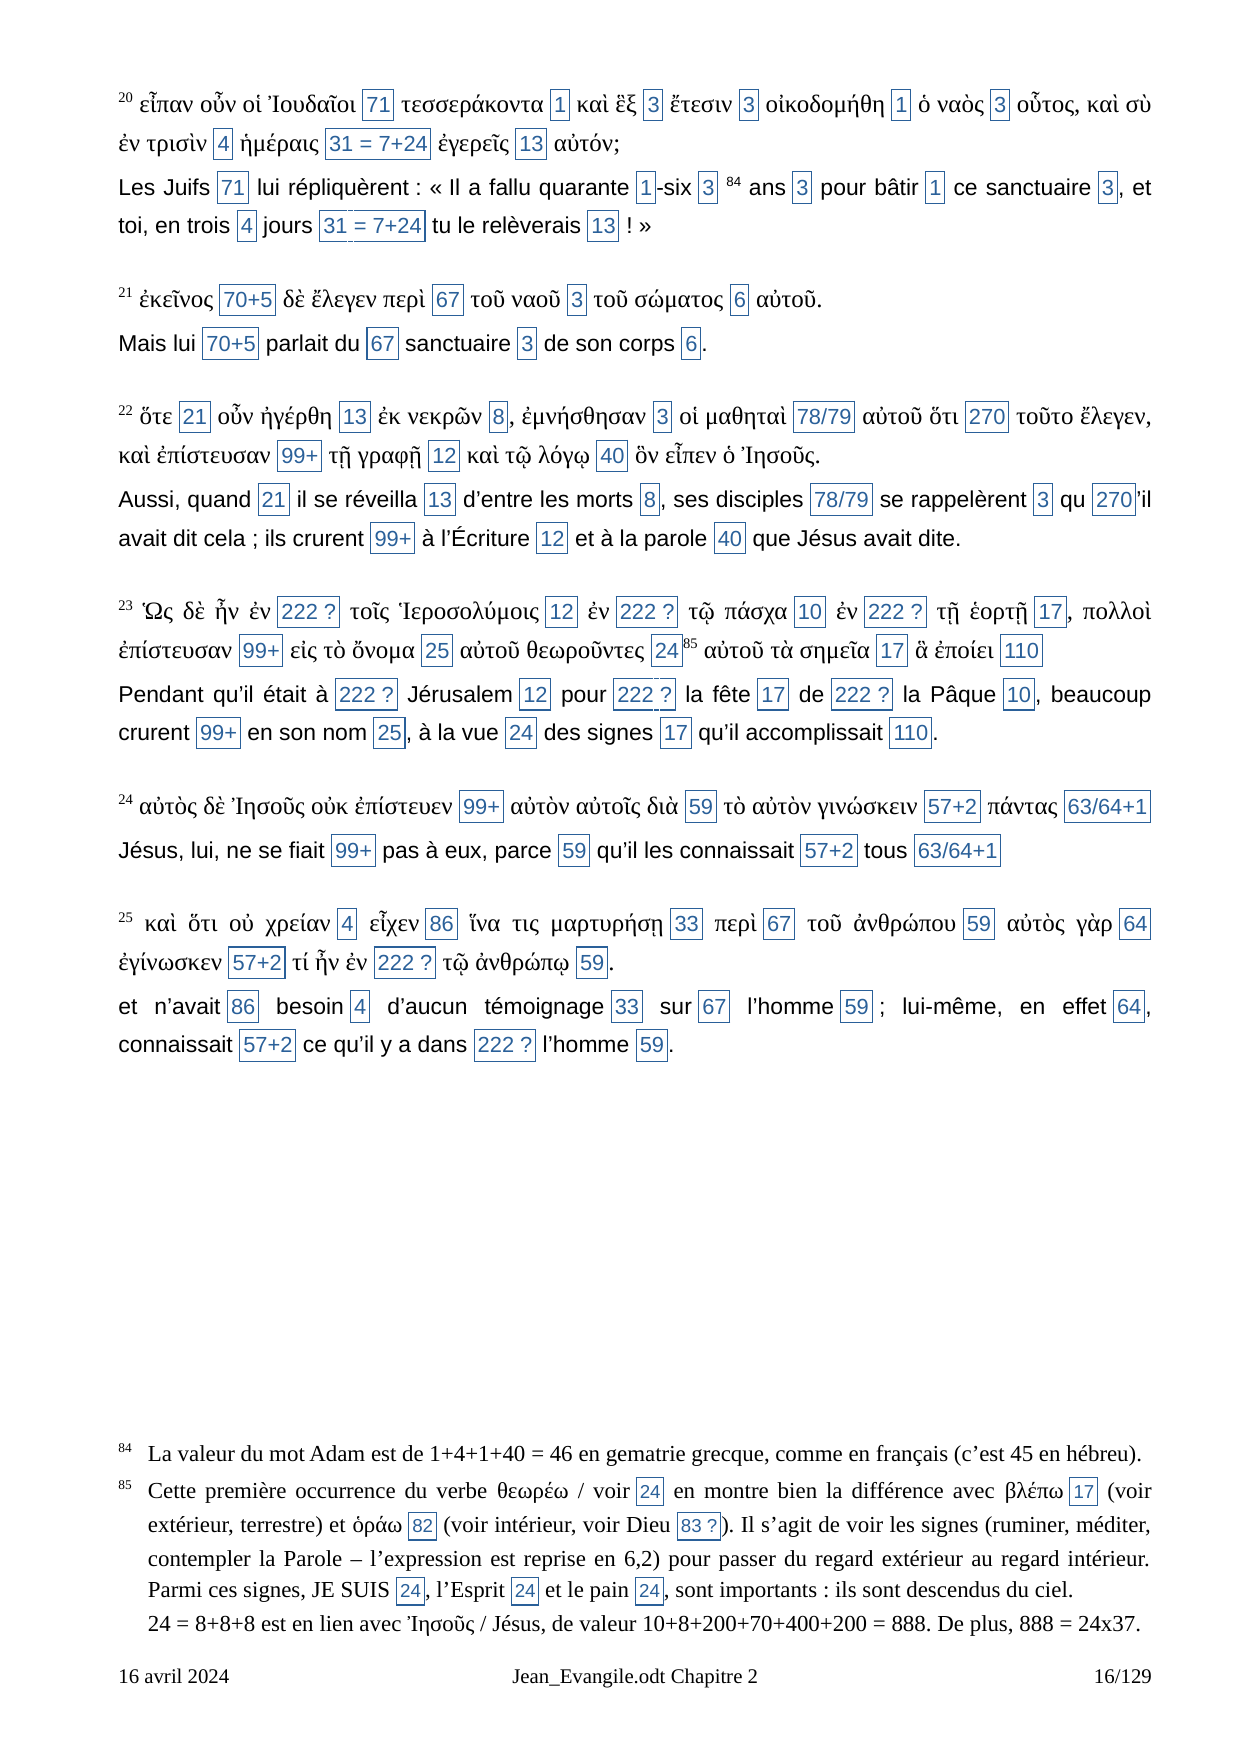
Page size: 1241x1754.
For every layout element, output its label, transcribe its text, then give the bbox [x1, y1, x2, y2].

text . [701, 327, 1152, 360]
text τοῦ ναοῦ 3 [464, 283, 586, 316]
text 99+ [332, 835, 375, 866]
text parlait du [259, 327, 366, 360]
text Jésus, lui, ne se fiait [118, 834, 331, 867]
text sanctuaire [399, 327, 517, 360]
text 24 αὐτὸς δὲ Ἰησοῦς οὐκ ἐπίστευεν [118, 790, 459, 823]
text 70+5 [203, 328, 258, 359]
text τοῦ σώματος 6 [587, 283, 748, 316]
text 67 [368, 328, 398, 359]
text 21 ἐκεῖνος 70+5 [118, 283, 275, 316]
text Mais lui [118, 327, 202, 360]
text Pendant qu’il était à 222 ? Jérusalem 12 pour 222 ? la fête 17 de 222 ? la Pâque 10, beaucoup crurent 99+ en son nom 25, à la vue 24 des signes 17 qu’il accomplissait 110. [118, 678, 1152, 749]
text πάντας [981, 790, 1064, 823]
text 57+2 [801, 835, 857, 866]
text αὐτὸν αὐτοῖς διὰ [504, 790, 685, 823]
text 20 εἶπαν οὖν οἱ Ἰουδαῖοι 71 τεσσεράκοντα 1 καὶ ἓξ 3 ἔτεσιν 3 οἰκοδομήθη 1 ὁ ναὸς 3 οὗτος, καὶ σὺ ἐν τρισὶν 4 ἡμέραις 31 = 7+24 ἐγερεῖς 13 αὐτόν; [118, 88, 1152, 160]
text Cette première occurrence du verbe θεωρέω / voir 24 en montre bien la différence avec βλέπω 17 (voir extérieur, terrestre) et ὁράω 82 (voir intérieur, voir Dieu 83 ?). Il s’agit de voir les signes (ruminer, méditer, contempler la Parole – l’expression est reprise en 6,2) pour passer du regard extérieur au regard intérieur. Parmi ces signes, JE SUIS 24, l’Esprit 24 et le pain 24, sont importants : ils sont descendus du ciel. 24 = 8+8+8 est en lien avec Ἰησοῦς / Jésus, de valeur 10+8+200+70+400+200 = 888. De plus, 888 = 24x37. [118, 1477, 1152, 1636]
text αὐτοῦ. [749, 283, 1152, 316]
text 99+ [460, 791, 503, 822]
text τὸ αὐτὸν γινώσκειν [717, 790, 924, 823]
text tous [858, 834, 914, 867]
text et n’avait 86 besoin 4 d’aucun témoignage 33 sur 67 l’homme 59 ; lui-même, en effet 64, connaissait 57+2 ce qu’il y a dans 222 ? l’homme 59. [118, 990, 1152, 1062]
text 6 [682, 328, 700, 359]
text Aussi, quand 21 il se réveilla 13 d’entre les morts 8, ses disciples 78/79 se rappelèrent 3 qu 270’il avait dit cela ; ils crurent 99+ à l’Écriture 12 et à la parole 40 que Jésus avait dite. [118, 483, 1152, 554]
text 59 [559, 835, 589, 866]
text pas à eux, parce [376, 834, 558, 867]
text qu’il les connaissait [590, 834, 800, 867]
text 22 ὅτε 21 οὖν ἠγέρθη 13 ἐκ νεκρῶν 8, ἐμνήσθησαν 3 οἱ μαθηταὶ 78/79 αὐτοῦ ὅτι 270 τοῦτο ἔλεγεν, καὶ ἐπίστευσαν 99+ τῇ γραφῇ 12 καὶ τῷ λόγῳ 40 ὃν εἶπεν ὁ Ἰησοῦς. [118, 401, 1152, 472]
text La valeur du mot Adam est de 1+4+1+40 = 46 en gematrie grecque, comme en français (c’est 45 en hébreu). [118, 1441, 1152, 1466]
text 3 [518, 328, 536, 359]
text 63/64+1 [915, 835, 1000, 866]
text 23 Ὡς δὲ ἦν ἐν 222 ? τοῖς Ἱεροσολύμοις 12 ἐν 222 ? τῷ πάσχα 10 ἐν 222 ? τῇ ἑορτῇ 17, πολλοὶ ἐπίστευσαν 99+ εἰς τὸ ὄνομα 25 αὐτοῦ θεωροῦντες 24 αὐτοῦ τὰ σημεῖα 17 ἃ ἐποίει 110 [118, 596, 1152, 667]
text [1001, 834, 1152, 867]
text 63/64+1 [1065, 791, 1150, 822]
text Les Juifs 71 lui répliquèrent : « Il a fallu quarante 1-six 3 ans 3 pour bâtir 1 ce sanctuaire 3, et toi, en trois 4 jours 31 = 7+24 tu le relèverais 13 ! » [118, 171, 1152, 242]
text δὲ ἔλεγεν περὶ 67 [276, 283, 463, 316]
text 59 [686, 791, 716, 822]
text 25 καὶ ὅτι οὐ χρείαν 4 εἶχεν 86 ἵνα τις μαρτυρήσῃ 33 περὶ 67 τοῦ ἀνθρώπου 59 αὐτὸς γὰρ 64 ἐγίνωσκεν 57+2 τί ἦν ἐν 222 ? τῷ ἀνθρώπῳ 59. [118, 908, 1152, 979]
text de son corps [537, 327, 681, 360]
text 57+2 [925, 791, 980, 822]
